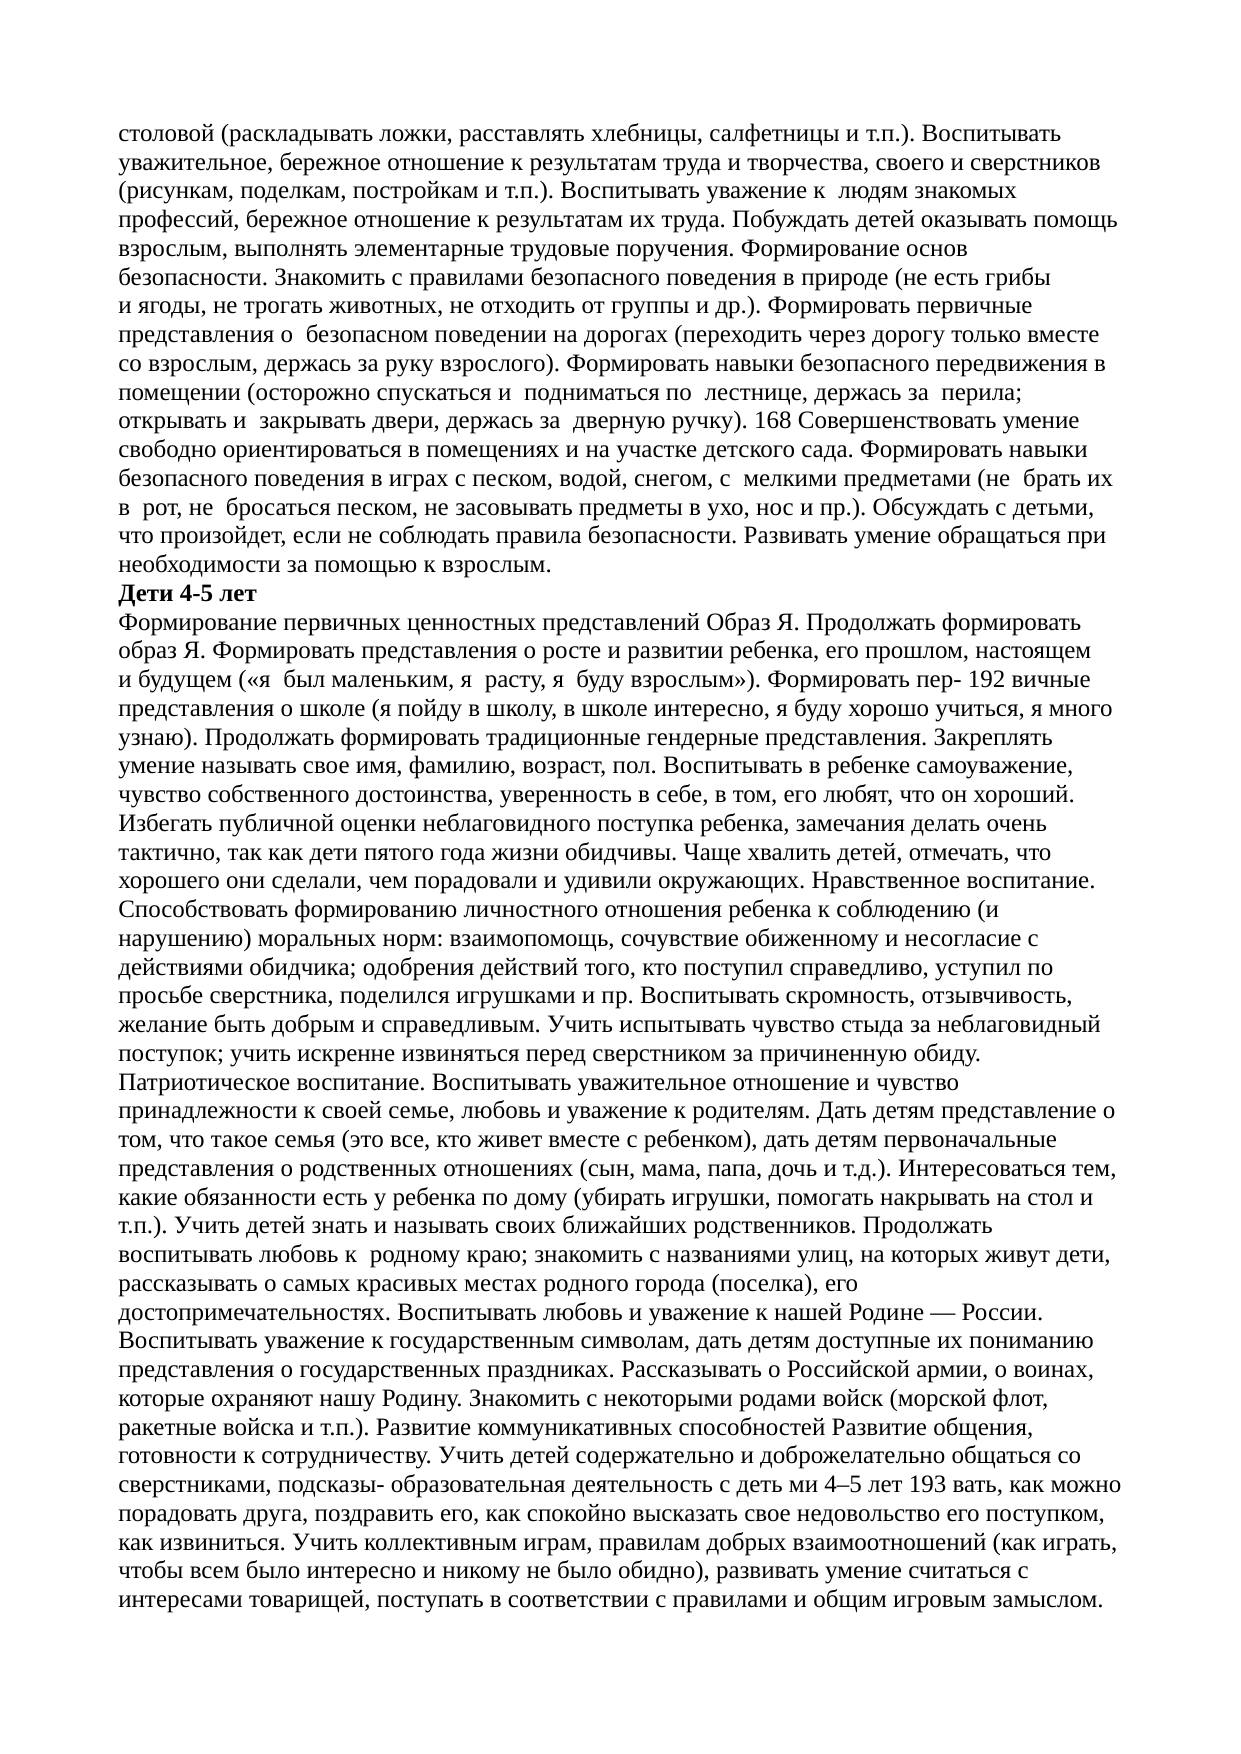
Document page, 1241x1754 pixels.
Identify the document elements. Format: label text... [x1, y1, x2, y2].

text столовой (раскладывать ложки, расставлять хлебницы, салфетницы и т.п.). Воспитывать уважительное, бережное отношение к результатам труда и творчества, своего и сверстников (рисункам, поделкам, постройкам и т.п.). Воспитывать уважение к людям знакомых профессий, бережное отношение к результатам их труда. Побуждать детей оказывать помощь взрослым, выполнять элементарные трудовые поручения. Формирование основ безопасности. Знакомить с правилами безопасного поведения в природе (не есть грибы и ягоды, не трогать животных, не отходить от группы и др.). Формировать первичные представления о безопасном поведении на дорогах (переходить через дорогу только вместе со взрослым, держась за руку взрослого). Формировать навыки безопасного передвижения в помещении (осторожно спускаться и подниматься по лестнице, держась за перила; открывать и закрывать двери, держась за дверную ручку). 168 Совершенствовать умение свободно ориентироваться в помещениях и на участке детского сада. Формировать навыки безопасного поведения в играх с песком, водой, снегом, с мелкими предметами (не брать их в рот, не бросаться песком, не засовывать предметы в ухо, нос и пр.). Обсуждать с детьми, что произойдет, если не соблюдать правила безопасности. Развивать умение обращаться при необходимости за помощью к взрослым. [118, 118, 1122, 578]
text Дети 4-5 лет [118, 578, 1122, 607]
text Формирование первичных ценностных представлений Образ Я. Продолжать формировать образ Я. Формировать представления о росте и развитии ребенка, его прошлом, настоящем и будущем («я был маленьким, я расту, я буду взрослым»). Формировать пер- 192 вичные представления о школе (я пойду в школу, в школе интересно, я буду хорошо учиться, я много узнаю). Продолжать формировать традиционные гендерные представления. Закреплять умение называть свое имя, фамилию, возраст, пол. Воспитывать в ребенке самоуважение, чувство собственного достоинства, уверенность в себе, в том, его любят, что он хороший. Избегать публичной оценки неблаговидного поступка ребенка, замечания делать очень тактично, так как дети пятого года жизни обидчивы. Чаще хвалить детей, отмечать, что хорошего они сделали, чем порадовали и удивили окружающих. Нравственное воспитание. Способствовать формированию личностного отношения ребенка к соблюдению (и нарушению) моральных норм: взаимопомощь, сочувствие обиженному и несогласие с действиями обидчика; одобрения действий того, кто поступил справедливо, уступил по просьбе сверстника, поделился игрушками и пр. Воспитывать скромность, отзывчивость, желание быть добрым и справедливым. Учить испытывать чувство стыда за неблаговидный поступок; учить искренне извиняться перед сверстником за причиненную обиду. Патриотическое воспитание. Воспитывать уважительное отношение и чувство принадлежности к своей семье, любовь и уважение к родителям. Дать детям представление о том, что такое семья (это все, кто живет вместе с ребенком), дать детям первоначальные представления о родственных отношениях (сын, мама, папа, дочь и т.д.). Интересоваться тем, какие обязанности есть у ребенка по дому (убирать игрушки, помогать накрывать на стол и т.п.). Учить детей знать и называть своих ближайших родственников. Продолжать воспитывать любовь к родному краю; знакомить с названиями улиц, на которых живут дети, рассказывать о самых красивых местах родного города (поселка), его достопримечательностях. Воспитывать любовь и уважение к нашей Родине — России. Воспитывать уважение к государственным символам, дать детям доступные их пониманию представления о государственных праздниках. Рассказывать о Российской армии, о воинах, которые охраняют нашу Родину. Знакомить с некоторыми родами войск (морской флот, ракетные войска и т.п.). Развитие коммуникативных способностей Развитие общения, готовности к сотрудничеству. Учить детей содержательно и доброжелательно общаться со сверстниками, подсказы- образовательная деятельность с деть ми 4–5 лет 193 вать, как можно порадовать друга, поздравить его, как спокойно высказать свое недовольство его поступком, как извиниться. Учить коллективным играм, правилам добрых взаимоотношений (как играть, чтобы всем было интересно и никому не было обидно), развивать умение считаться с интересами товарищей, поступать в соответствии с правилами и общим игровым замыслом. [118, 607, 1122, 1613]
